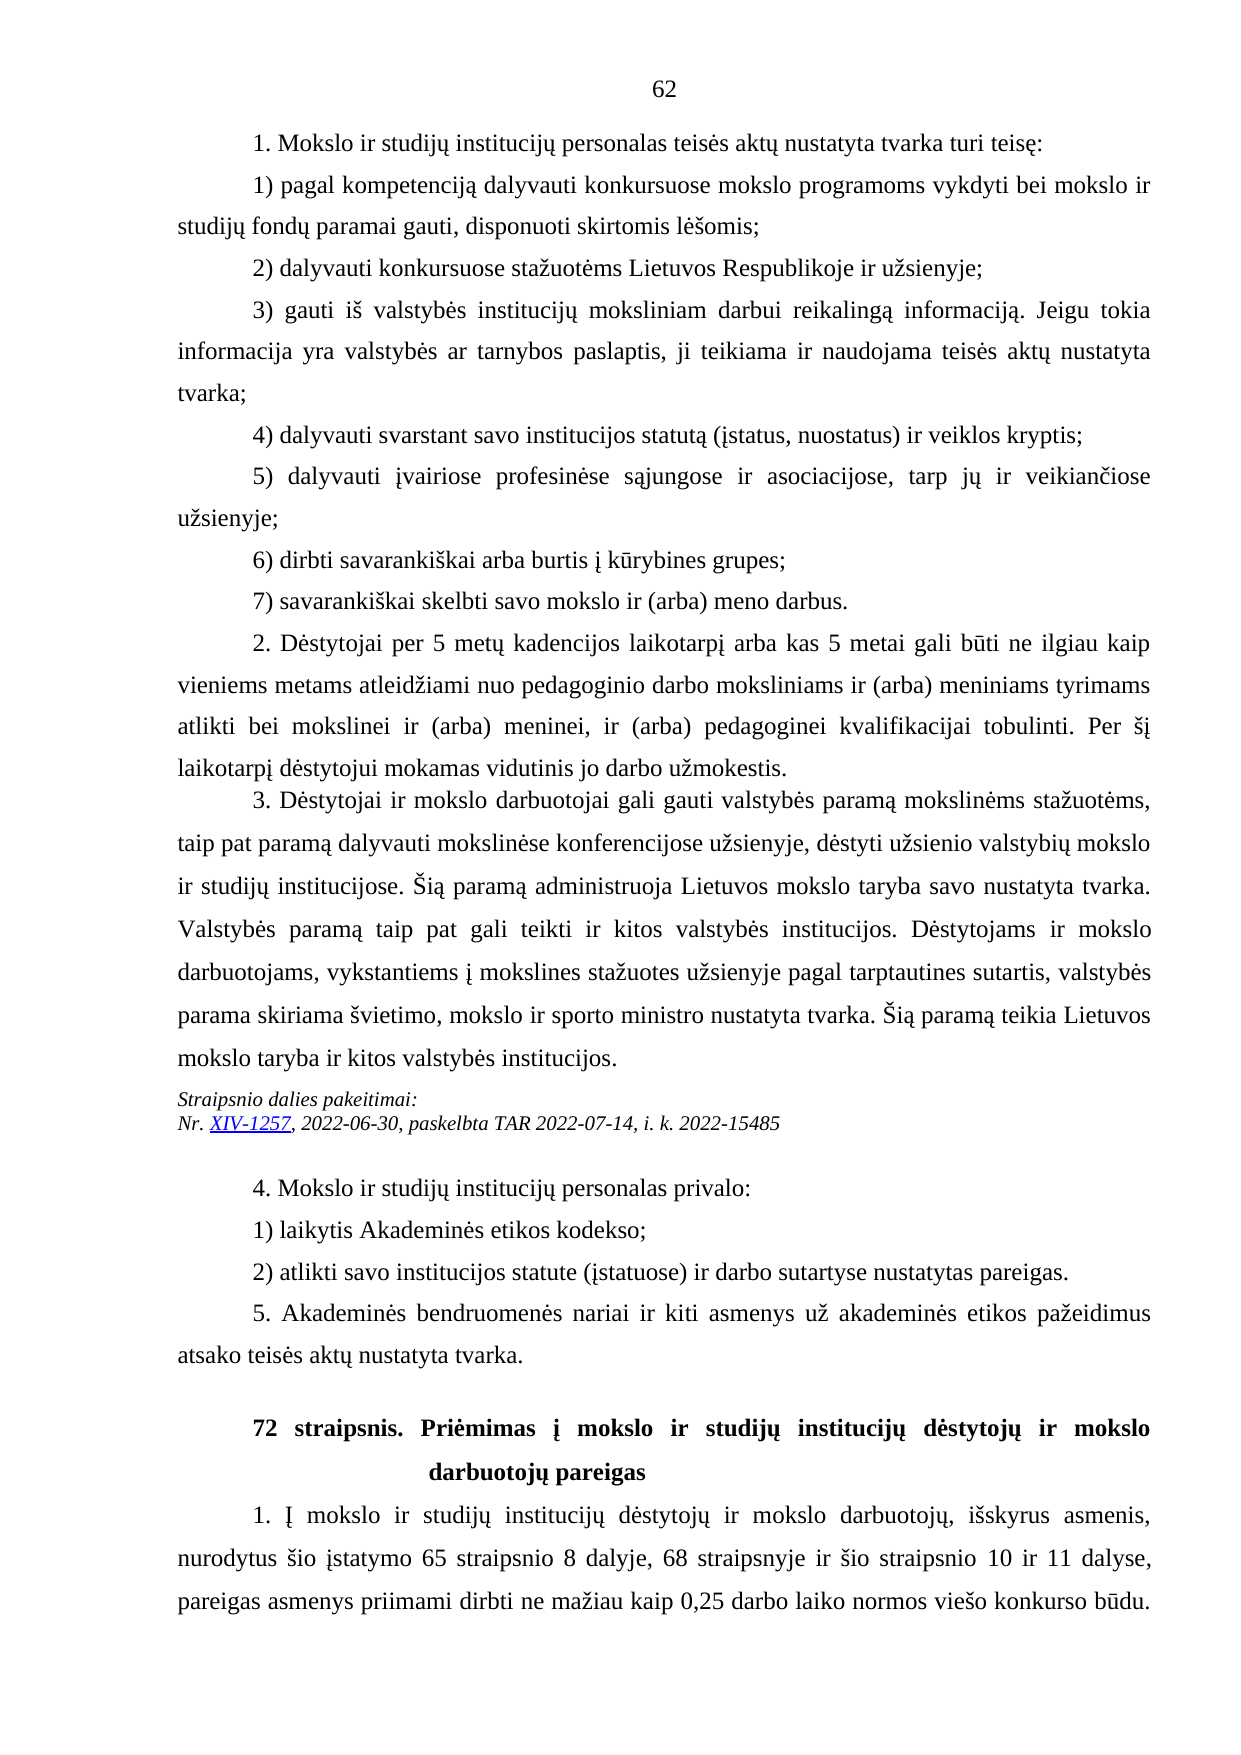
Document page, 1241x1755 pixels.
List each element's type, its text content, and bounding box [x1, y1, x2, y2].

text Nr. XIV-1257, 2022-06-30, paskelbta TAR 2022-07-14, i. k. 2022-15485 [177, 1111, 1152, 1135]
text 1. Mokslo ir studijų institucijų personalas teisės aktų nustatyta tvarka turi teisę: [177, 118, 1152, 160]
text 4. Mokslo ir studijų institucijų personalas privalo: [177, 1163, 1152, 1205]
text 2. Dėstytojai per 5 metų kadencijos laikotarpį arba kas 5 metai gali būti ne ilgiau kaip vieniems metams atleidžiami nuo pedagoginio darbo moksliniams ir (arba) meniniams tyrimams atlikti bei mokslinei ir (arba) meninei, ir (arba) pedagoginei kvalifikacijai tobulinti. Per šį laikotarpį dėstytojui mokamas vidutinis jo darbo užmokestis. [177, 618, 1152, 785]
text 4) dalyvauti svarstant savo institucijos statutą (įstatus, nuostatus) ir veiklos kryptis; [177, 410, 1152, 451]
text 6) dirbti savarankiškai arba burtis į kūrybines grupes; [177, 535, 1152, 576]
text 5) dalyvauti įvairiose profesinėse sąjungose ir asociacijose, tarp jų ir veikiančiose užsienyje; [177, 451, 1152, 535]
text 7) savarankiškai skelbti savo mokslo ir (arba) meno darbus. [177, 576, 1152, 618]
text 2) dalyvauti konkursuose stažuotėms Lietuvos Respublikoje ir užsienyje; [177, 243, 1152, 285]
text 3. Dėstytojai ir mokslo darbuotojai gali gauti valstybės paramą mokslinėms stažuotėms, taip pat paramą dalyvauti mokslinėse konferencijose užsienyje, dėstyti užsienio valstybių mokslo ir studijų institucijose. Šią paramą administruoja Lietuvos mokslo taryba savo nustatyta tvarka. Valstybės paramą taip pat gali teikti ir kitos valstybės institucijos. Dėstytojams ir mokslo darbuotojams, vykstantiems į mokslines stažuotes užsienyje pagal tarptautines sutartis, valstybės parama skiriama švietimo, mokslo ir sporto ministro nustatyta tvarka. Šią paramą teikia Lietuvos mokslo taryba ir kitos valstybės institucijos. [177, 785, 1152, 1072]
text 2) atlikti savo institucijos statute (įstatuose) ir darbo sutartyse nustatytas pareigas. [177, 1247, 1152, 1288]
text 3) gauti iš valstybės institucijų moksliniam darbui reikalingą informaciją. Jeigu tokia informacija yra valstybės ar tarnybos paslaptis, ji teikiama ir naudojama teisės aktų nustatyta tvarka; [177, 285, 1152, 410]
text 1) laikytis Akademinės etikos kodekso; [177, 1205, 1152, 1247]
text 5. Akademinės bendruomenės nariai ir kiti asmenys už akademinės etikos pažeidimus atsako teisės aktų nustatyta tvarka. [177, 1288, 1152, 1372]
text 1. Į mokslo ir studijų institucijų dėstytojų ir mokslo darbuotojų, išskyrus asmenis, nurodytus šio įstatymo 65 straipsnio 8 dalyje, 68 straipsnyje ir šio straipsnio 10 ir 11 dalyse, pareigas asmenys priimami dirbti ne mažiau kaip 0,25 darbo laiko normos viešo konkurso būdu. [177, 1500, 1152, 1615]
text Straipsnio dalies pakeitimai: [177, 1087, 1152, 1111]
text 72 straipsnis. Priėmimas į mokslo ir studijų institucijų dėstytojų ir mokslo darbuotojų pareigas [252, 1413, 1152, 1485]
text 1) pagal kompetenciją dalyvauti konkursuose mokslo programoms vykdyti bei mokslo ir studijų fondų paramai gauti, disponuoti skirtomis lėšomis; [177, 160, 1152, 243]
